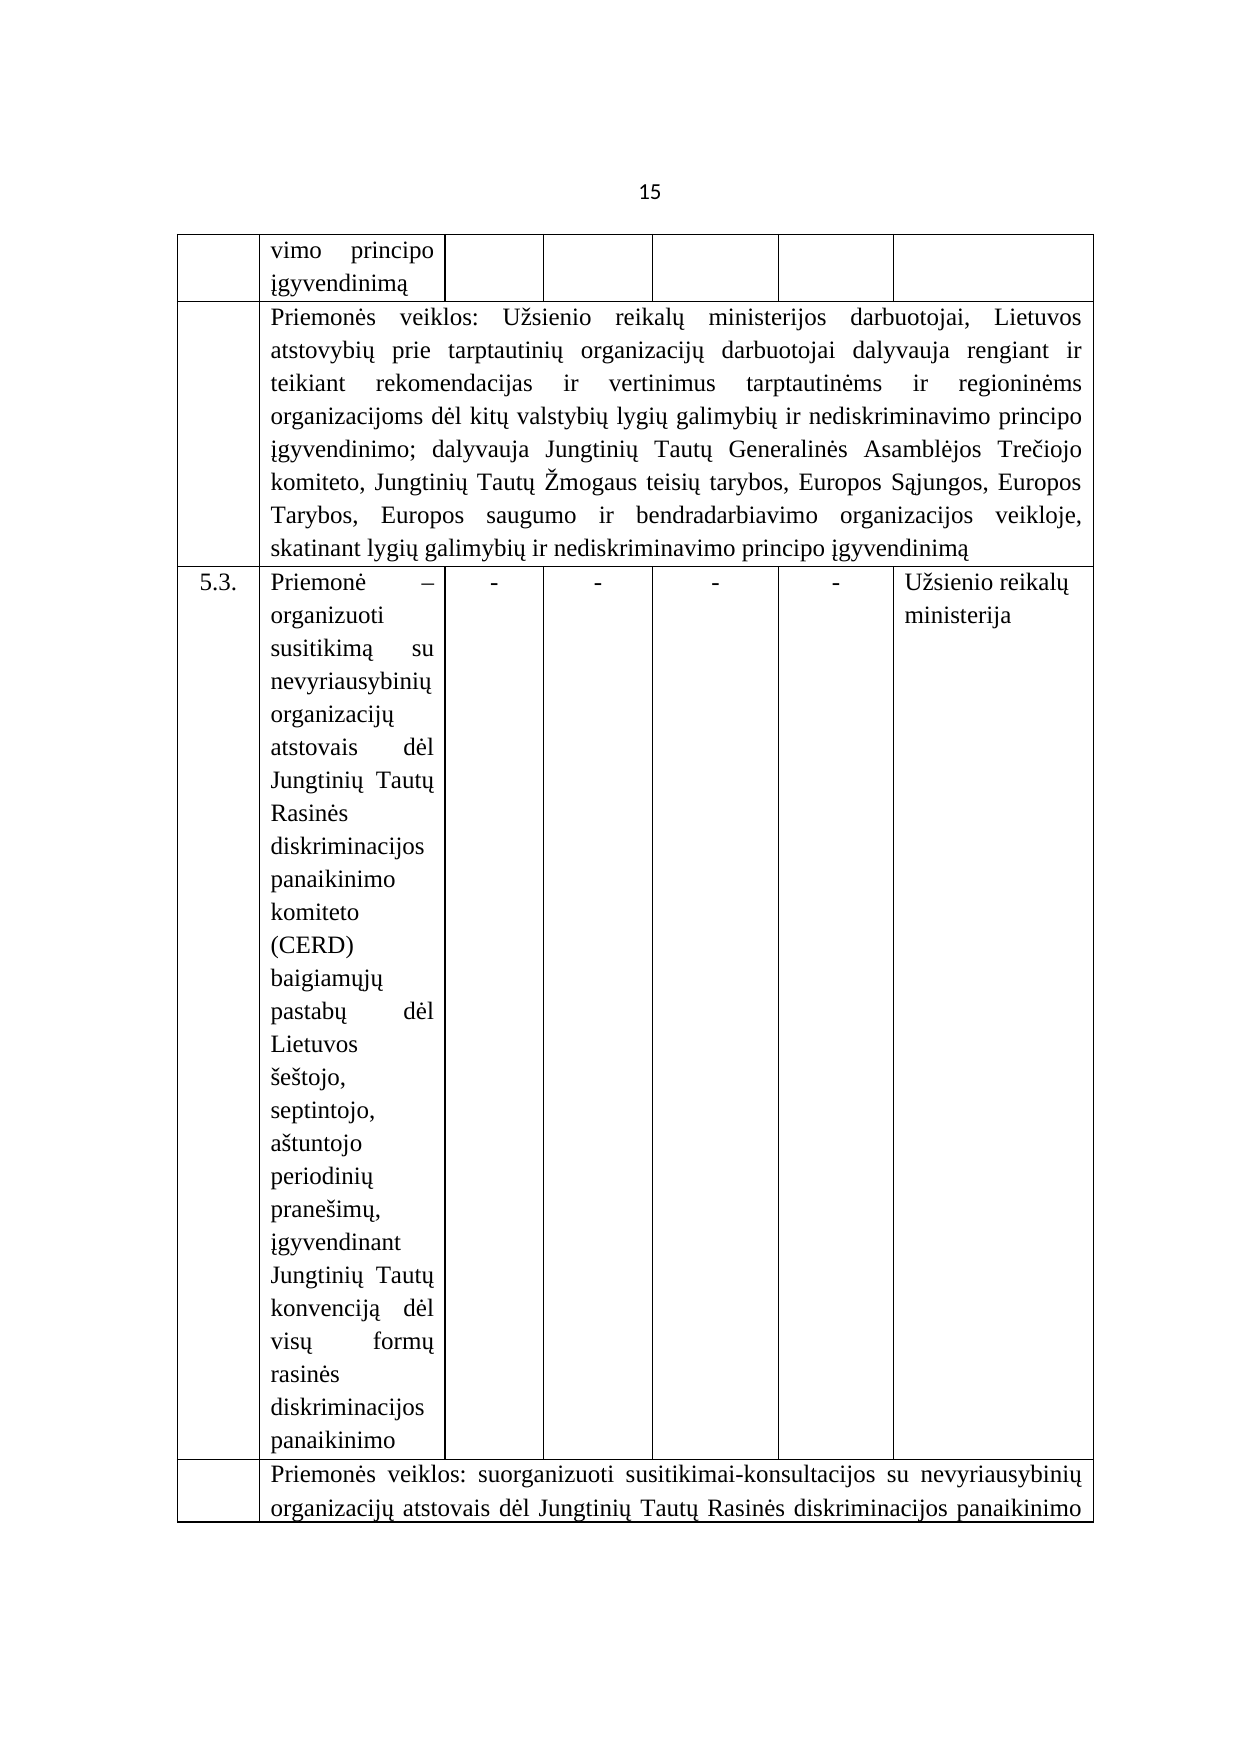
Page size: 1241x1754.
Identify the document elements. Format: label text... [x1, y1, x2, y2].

table_cell Priemonė – organizuoti susitikimą su nevyriausybinių organizacijų atstovais dėl Jungtinių Tautų Rasinės diskriminacijos panaikinimo komiteto (CERD) baigiamųjų pastabų dėl Lietuvos šeštojo, septintojo, aštuntojo periodinių pranešimų, įgyvendinant Jungtinių Tautų konvenciją dėl visų formų rasinės diskriminacijos panaikinimo [260, 567, 444, 1458]
table_cell [178, 302, 259, 566]
table_cell Priemonės veiklos: suorganizuoti susitikimai-konsultacijos su nevyriausybinių organizacijų atstovais dėl Jungtinių Tautų Rasinės diskriminacijos panaikinimo [260, 1460, 1093, 1521]
table_cell - [653, 235, 778, 301]
table_cell Priemonės veiklos: Užsienio reikalų ministerijos darbuotojai, Lietuvos atstovybių prie tarptautinių organizacijų darbuotojai dalyvauja rengiant ir teikiant rekomendacijas ir vertinimus tarptautinėms ir regioninėms organizacijoms dėl kitų valstybių lygių galimybių ir nediskriminavimo principo įgyvendinimo; dalyvauja Jungtinių Tautų Generalinės Asamblėjos Trečiojo komiteto, Jungtinių Tautų Žmogaus teisių tarybos, Europos Sąjungos, Europos Tarybos, Europos saugumo ir bendradarbiavimo organizacijos veikloje, skatinant lygių galimybių ir nediskriminavimo principo įgyvendinimą [260, 302, 1093, 566]
table_cell - [779, 235, 893, 301]
table_cell - [779, 567, 893, 1458]
table_cell [178, 1460, 259, 1521]
table_cell Užsienio reikalų ministerija [894, 567, 1093, 1458]
table_cell - [653, 567, 778, 1458]
table_cell - [544, 235, 652, 301]
table_cell vimo principo įgyvendinimą [260, 235, 444, 301]
table_cell - [446, 567, 543, 1458]
table_cell [894, 235, 1093, 301]
table_cell [178, 235, 259, 301]
table_cell 5.3. [178, 567, 259, 1458]
table_cell - [544, 567, 652, 1458]
table_cell - [446, 235, 543, 301]
